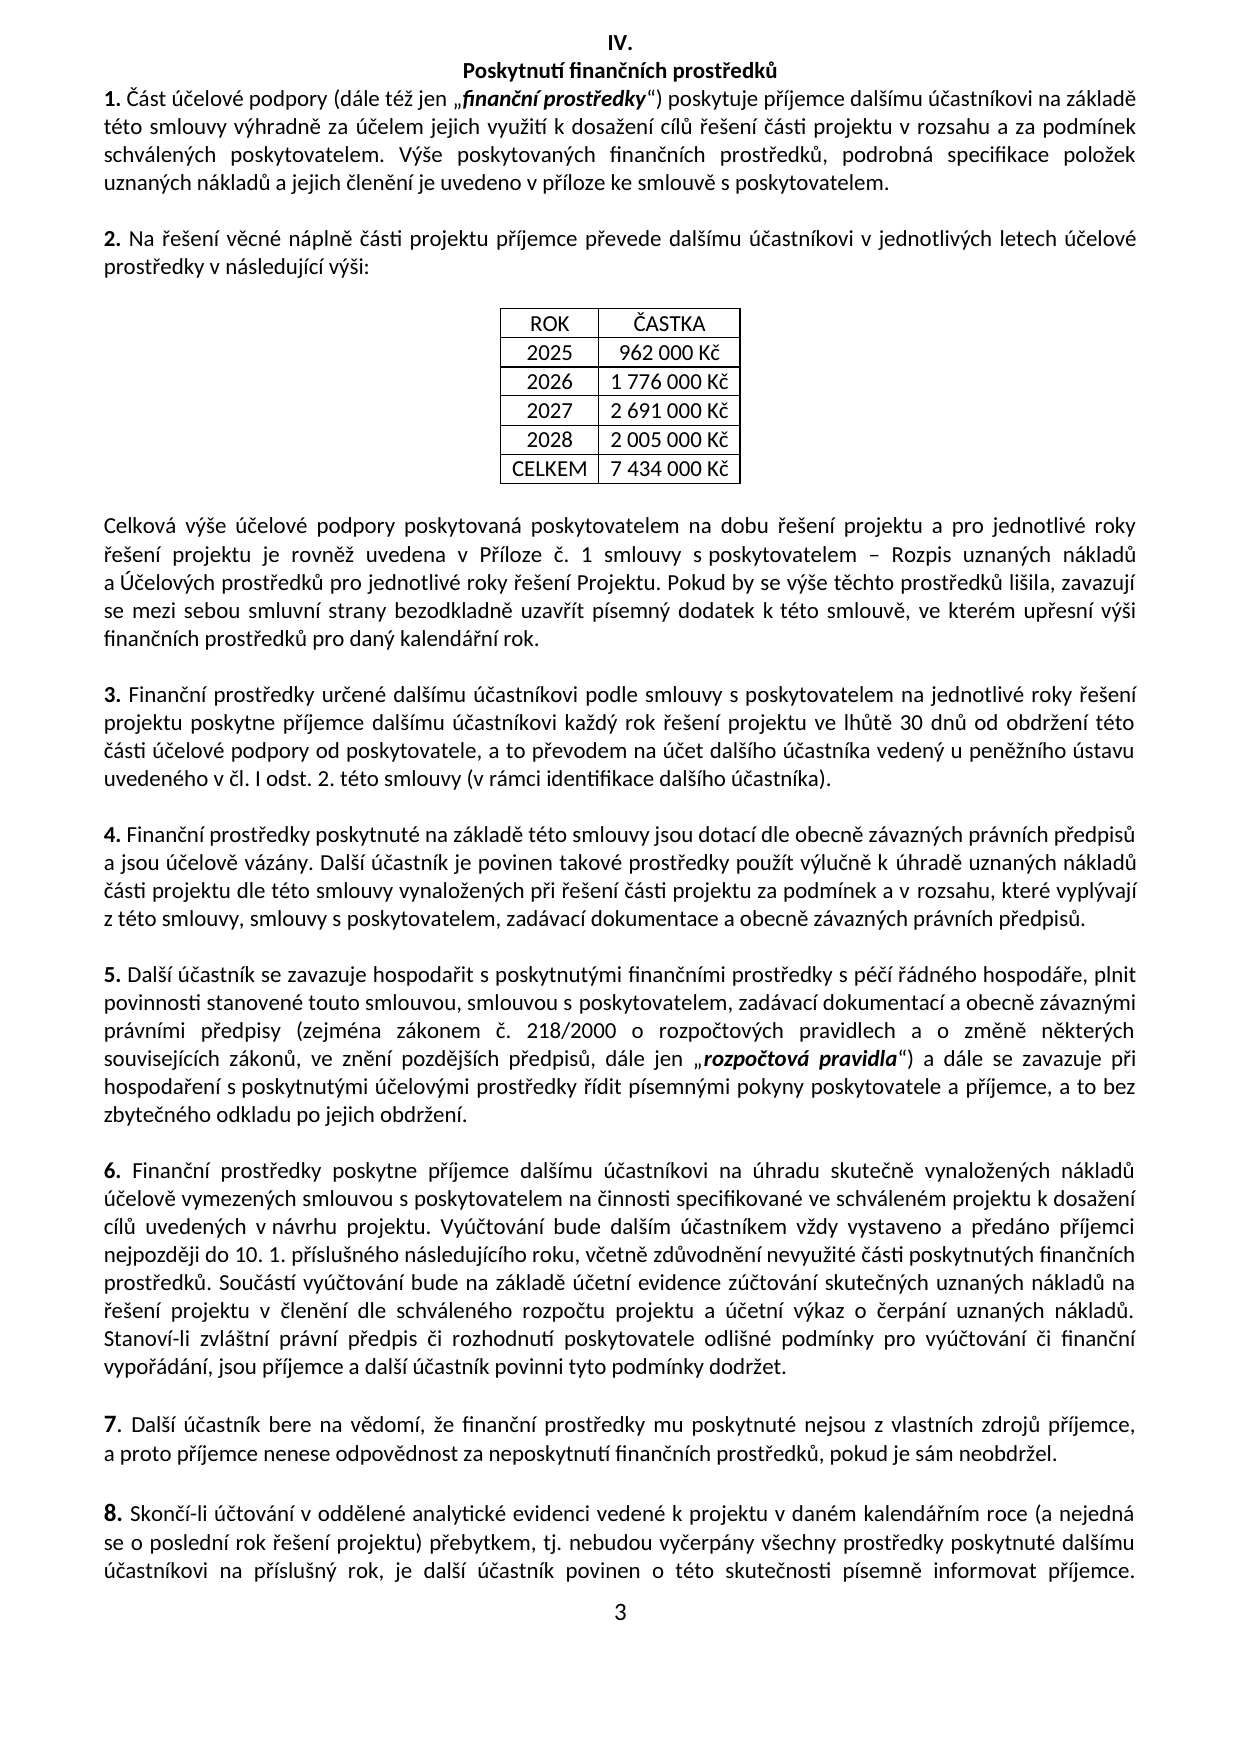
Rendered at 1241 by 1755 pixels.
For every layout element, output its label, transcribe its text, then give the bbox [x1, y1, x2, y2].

table_cell 962 000 Kč [599, 338, 739, 366]
text Poskytnutí finančních prostředků [103, 56, 1137, 84]
text 8. Skončí-li účtování v oddělené analytické evidenci vedené k projektu v daném kalendářním roce (a nejedná se o poslední rok řešení projektu) přebytkem, tj. nebudou vyčerpány všechny prostředky poskytnuté dalšímu účastníkovi na příslušný rok, je další účastník povinen o této skutečnosti písemně informovat příjemce. [103, 1497, 1137, 1584]
table_cell 2 691 000 Kč [599, 396, 739, 424]
table_cell 2 005 000 Kč [599, 426, 739, 453]
table_cell 1 776 000 Kč [599, 368, 739, 395]
table_cell 2027 [501, 396, 598, 424]
table_header ROK [501, 309, 598, 337]
table_cell 7 434 000 Kč [599, 455, 739, 483]
table_cell CELKEM [501, 455, 598, 483]
text 4. Finanční prostředky poskytnuté na základě této smlouvy jsou dotací dle obecně závazných právních předpisů a jsou účelově vázány. Další účastník je povinen takové prostředky použít výlučně k úhradě uznaných nákladů části projektu dle této smlouvy vynaložených při řešení části projektu za podmínek a v rozsahu, které vyplývají z této smlouvy, smlouvy s poskytovatelem, zadávací dokumentace a obecně závazných právních předpisů. [103, 820, 1137, 932]
text Celková výše účelové podpory poskytovaná poskytovatelem na dobu řešení projektu a pro jednotlivé roky řešení projektu je rovněž uvedena v Příloze č. 1 smlouvy s poskytovatelem – Rozpis uznaných nákladů a Účelových prostředků pro jednotlivé roky řešení Projektu. Pokud by se výše těchto prostředků lišila, zavazují se mezi sebou smluvní strany bezodkladně uzavřít písemný dodatek k této smlouvě, ve kterém upřesní výši finančních prostředků pro daný kalendářní rok. [103, 512, 1137, 652]
text 5. Další účastník se zavazuje hospodařit s poskytnutými finančními prostředky s péčí řádného hospodáře, plnit povinnosti stanovené touto smlouvou, smlouvou s poskytovatelem, zadávací dokumentací a obecně závaznými právními předpisy (zejména zákonem č. 218/2000 o rozpočtových pravidlech a o změně některých souvisejících zákonů, ve znění pozdějších předpisů, dále jen „rozpočtová pravidla“) a dále se zavazuje při hospodaření s poskytnutými účelovými prostředky řídit písemnými pokyny poskytovatele a příjemce, a to bez zbytečného odkladu po jejich obdržení. [103, 960, 1137, 1128]
table_header ČASTKA [599, 309, 739, 337]
table_cell 2026 [501, 368, 598, 395]
text 7. Další účastník bere na vědomí, že finanční prostředky mu poskytnuté nejsou z vlastních zdrojů příjemce, a proto příjemce nenese odpovědnost za neposkytnutí finančních prostředků, pokud je sám neobdržel. [103, 1408, 1137, 1467]
text IV. [103, 28, 1137, 56]
text 3. Finanční prostředky určené dalšímu účastníkovi podle smlouvy s poskytovatelem na jednotlivé roky řešení projektu poskytne příjemce dalšímu účastníkovi každý rok řešení projektu ve lhůtě 30 dnů od obdržení této části účelové podpory od poskytovatele, a to převodem na účet dalšího účastníka vedený u peněžního ústavu uvedeného v čl. I odst. 2. této smlouvy (v rámci identifikace dalšího účastníka). [103, 680, 1137, 792]
table_cell 2028 [501, 426, 598, 453]
text 2. Na řešení věcné náplně části projektu příjemce převede dalšímu účastníkovi v jednotlivých letech účelové prostředky v následující výši: [103, 224, 1137, 280]
text 1. Část účelové podpory (dále též jen „finanční prostředky“) poskytuje příjemce dalšímu účastníkovi na základě této smlouvy výhradně za účelem jejich využití k dosažení cílů řešení části projektu v rozsahu a za podmínek schválených poskytovatelem. Výše poskytovaných finančních prostředků, podrobná specifikace položek uznaných nákladů a jejich členění je uvedeno v příloze ke smlouvě s poskytovatelem. [103, 84, 1137, 196]
table_cell 2025 [501, 338, 598, 366]
text 6. Finanční prostředky poskytne příjemce dalšímu účastníkovi na úhradu skutečně vynaložených nákladů účelově vymezených smlouvou s poskytovatelem na činnosti specifikované ve schváleném projektu k dosažení cílů uvedených v návrhu projektu. Vyúčtování bude dalším účastníkem vždy vystaveno a předáno příjemci nejpozději do 10. 1. příslušného následujícího roku, včetně zdůvodnění nevyužité části poskytnutých finančních prostředků. Součástí vyúčtování bude na základě účetní evidence zúčtování skutečných uznaných nákladů na řešení projektu v členění dle schváleného rozpočtu projektu a účetní výkaz o čerpání uznaných nákladů. Stanoví-li zvláštní právní předpis či rozhodnutí poskytovatele odlišné podmínky pro vyúčtování či finanční vypořádání, jsou příjemce a další účastník povinni tyto podmínky dodržet. [103, 1156, 1137, 1380]
